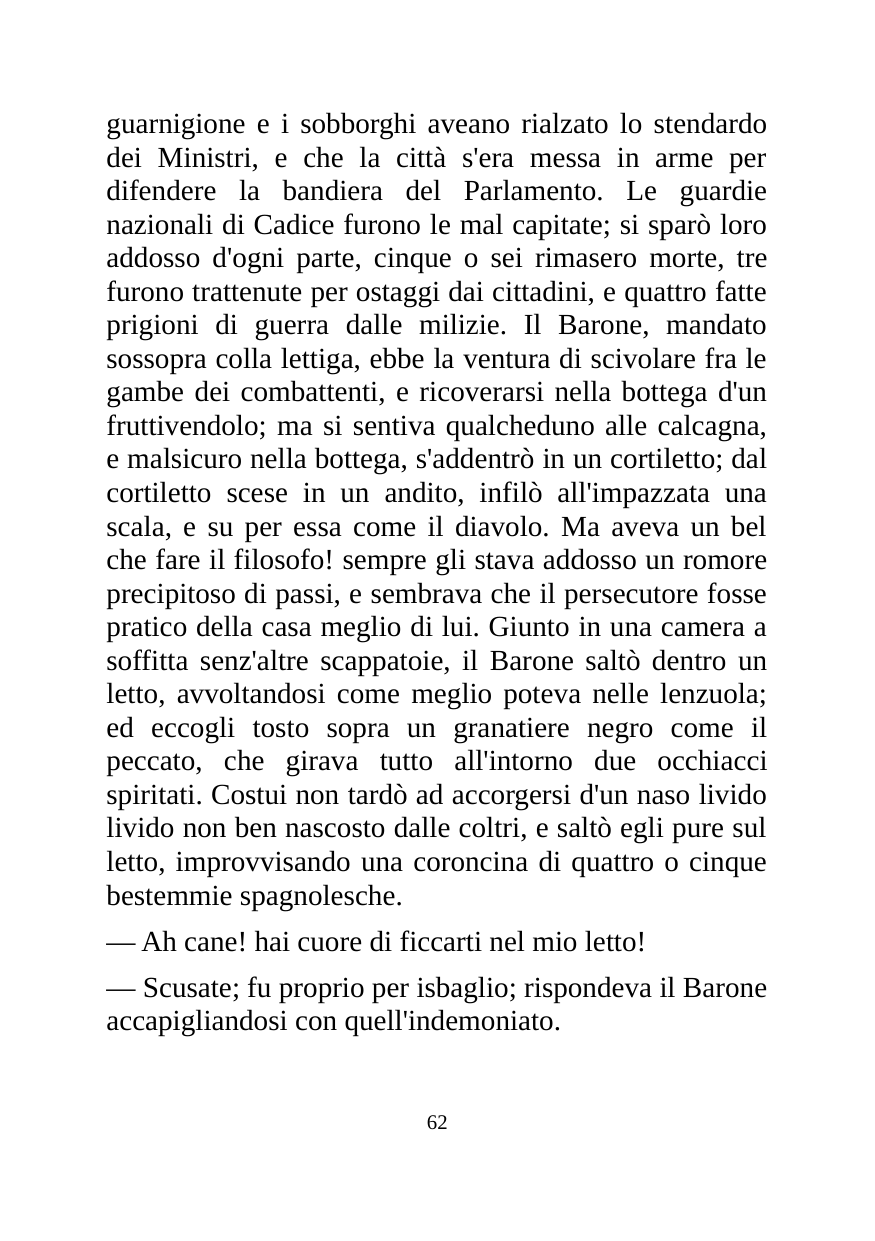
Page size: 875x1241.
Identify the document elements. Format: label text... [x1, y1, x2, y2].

text — Ah cane! hai cuore di ficcarti nel mio letto! [106, 924, 768, 957]
text — Scusate; fu proprio per isbaglio; rispondeva il Barone accapigliandosi con quell'indemoniato. [106, 970, 768, 1037]
text guarnigione e i sobborghi aveano rialzato lo stendardo dei Ministri, e che la città s'era messa in arme per difendere la bandiera del Parlamento. Le guardie nazionali di Cadice furono le mal capitate; si sparò loro addosso d'ogni parte, cinque o sei rimasero morte, tre furono trattenute per ostaggi dai cittadini, e quattro fatte prigioni di guerra dalle milizie. Il Barone, mandato sossopra colla lettiga, ebbe la ventura di scivolare fra le gambe dei combattenti, e ricoverarsi nella bottega d'un fruttivendolo; ma si sentiva qualcheduno alle calcagna, e malsicuro nella bottega, s'addentrò in un cortiletto; dal cortiletto scese in un andito, infilò all'impazzata una scala, e su per essa come il diavolo. Ma aveva un bel che fare il filosofo! sempre gli stava addosso un romore precipitoso di passi, e sembrava che il persecutore fosse pratico della casa meglio di lui. Giunto in una camera a soffitta senz'altre scappatoie, il Barone saltò dentro un letto, avvoltandosi come meglio poteva nelle lenzuola; ed eccogli tosto sopra un granatiere negro come il peccato, che girava tutto all'intorno due occhiacci spiritati. Costui non tardò ad accorgersi d'un naso livido livido non ben nascosto dalle coltri, e saltò egli pure sul letto, improvvisando una coroncina di quattro o cinque bestemmie spagnolesche. [106, 106, 768, 911]
